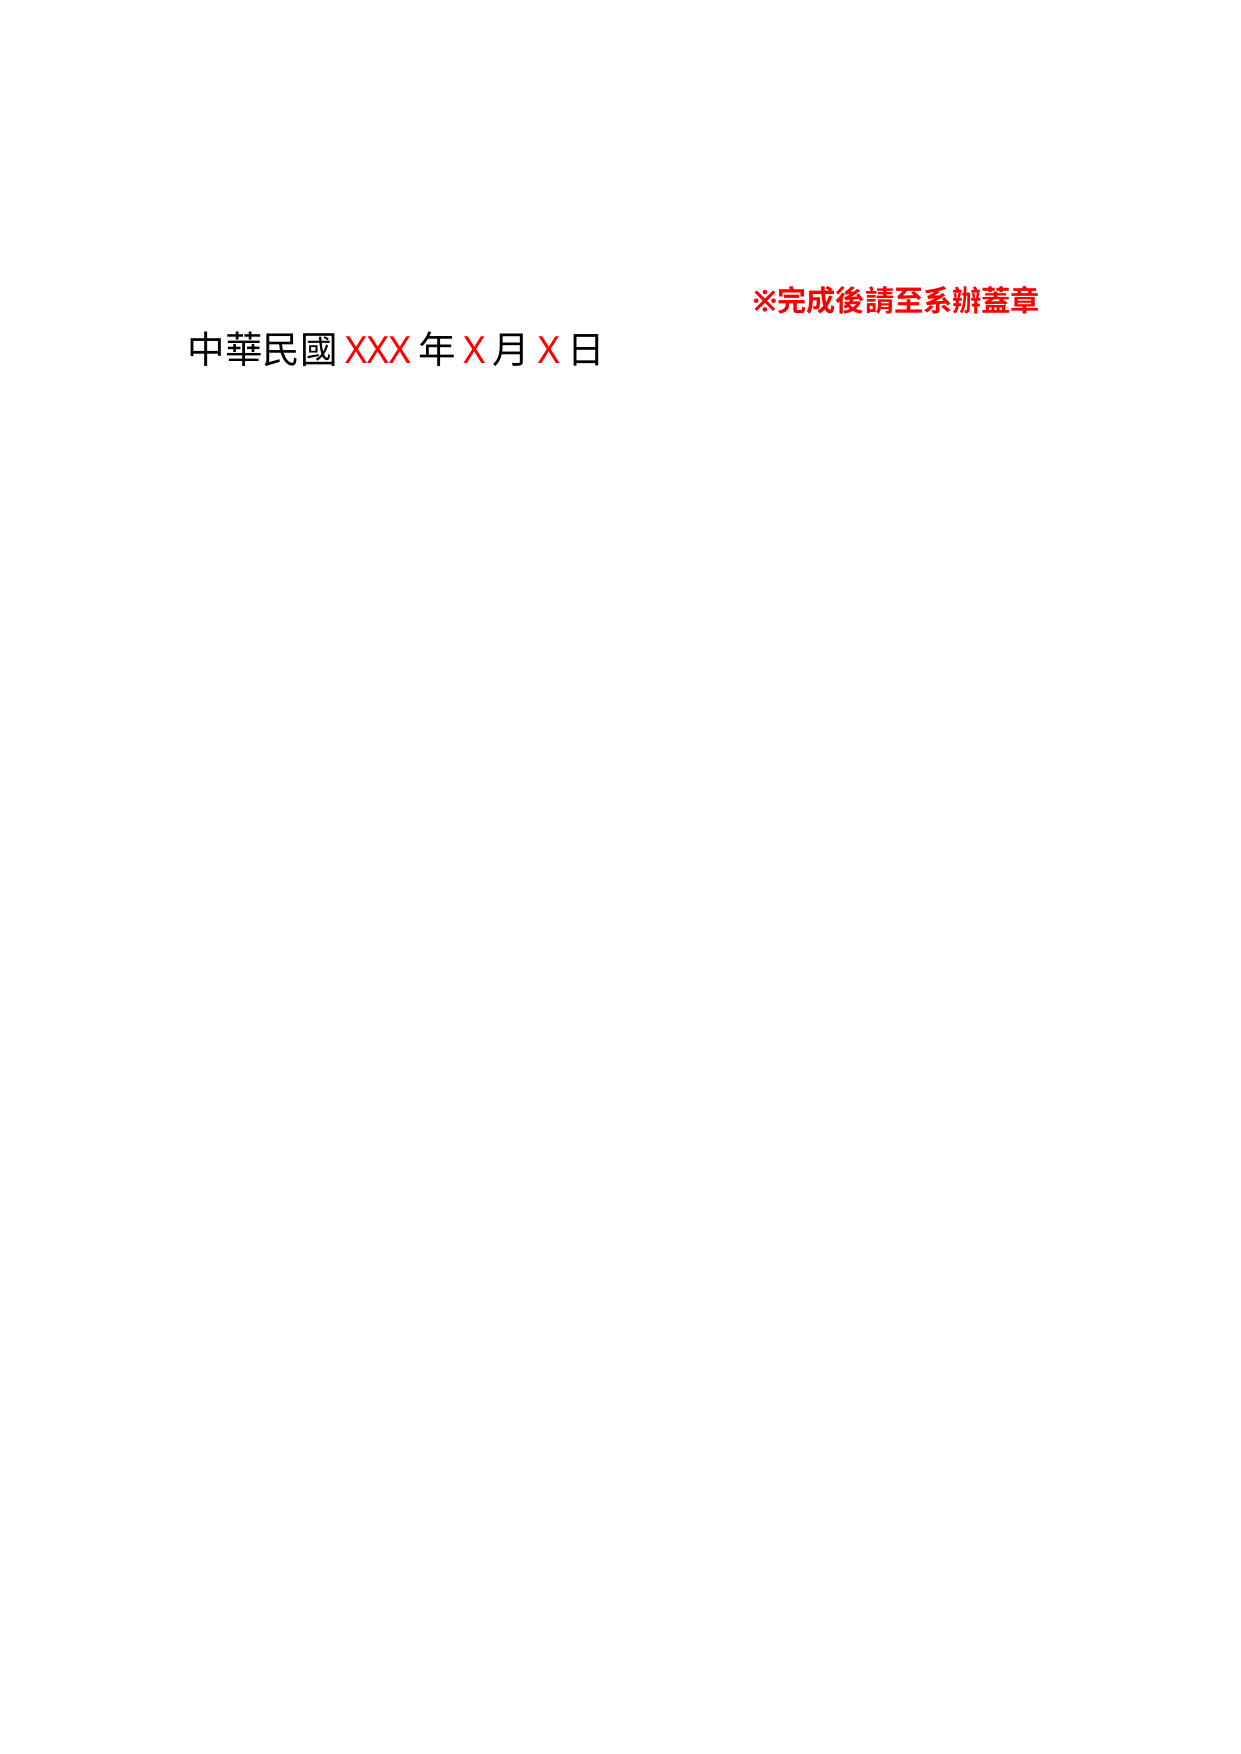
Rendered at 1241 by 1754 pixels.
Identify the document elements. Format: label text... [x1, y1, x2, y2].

text 中華民國XXX年X月X日 [187, 320, 1053, 374]
text ※完成後請至系辦蓋章 [187, 277, 1053, 320]
